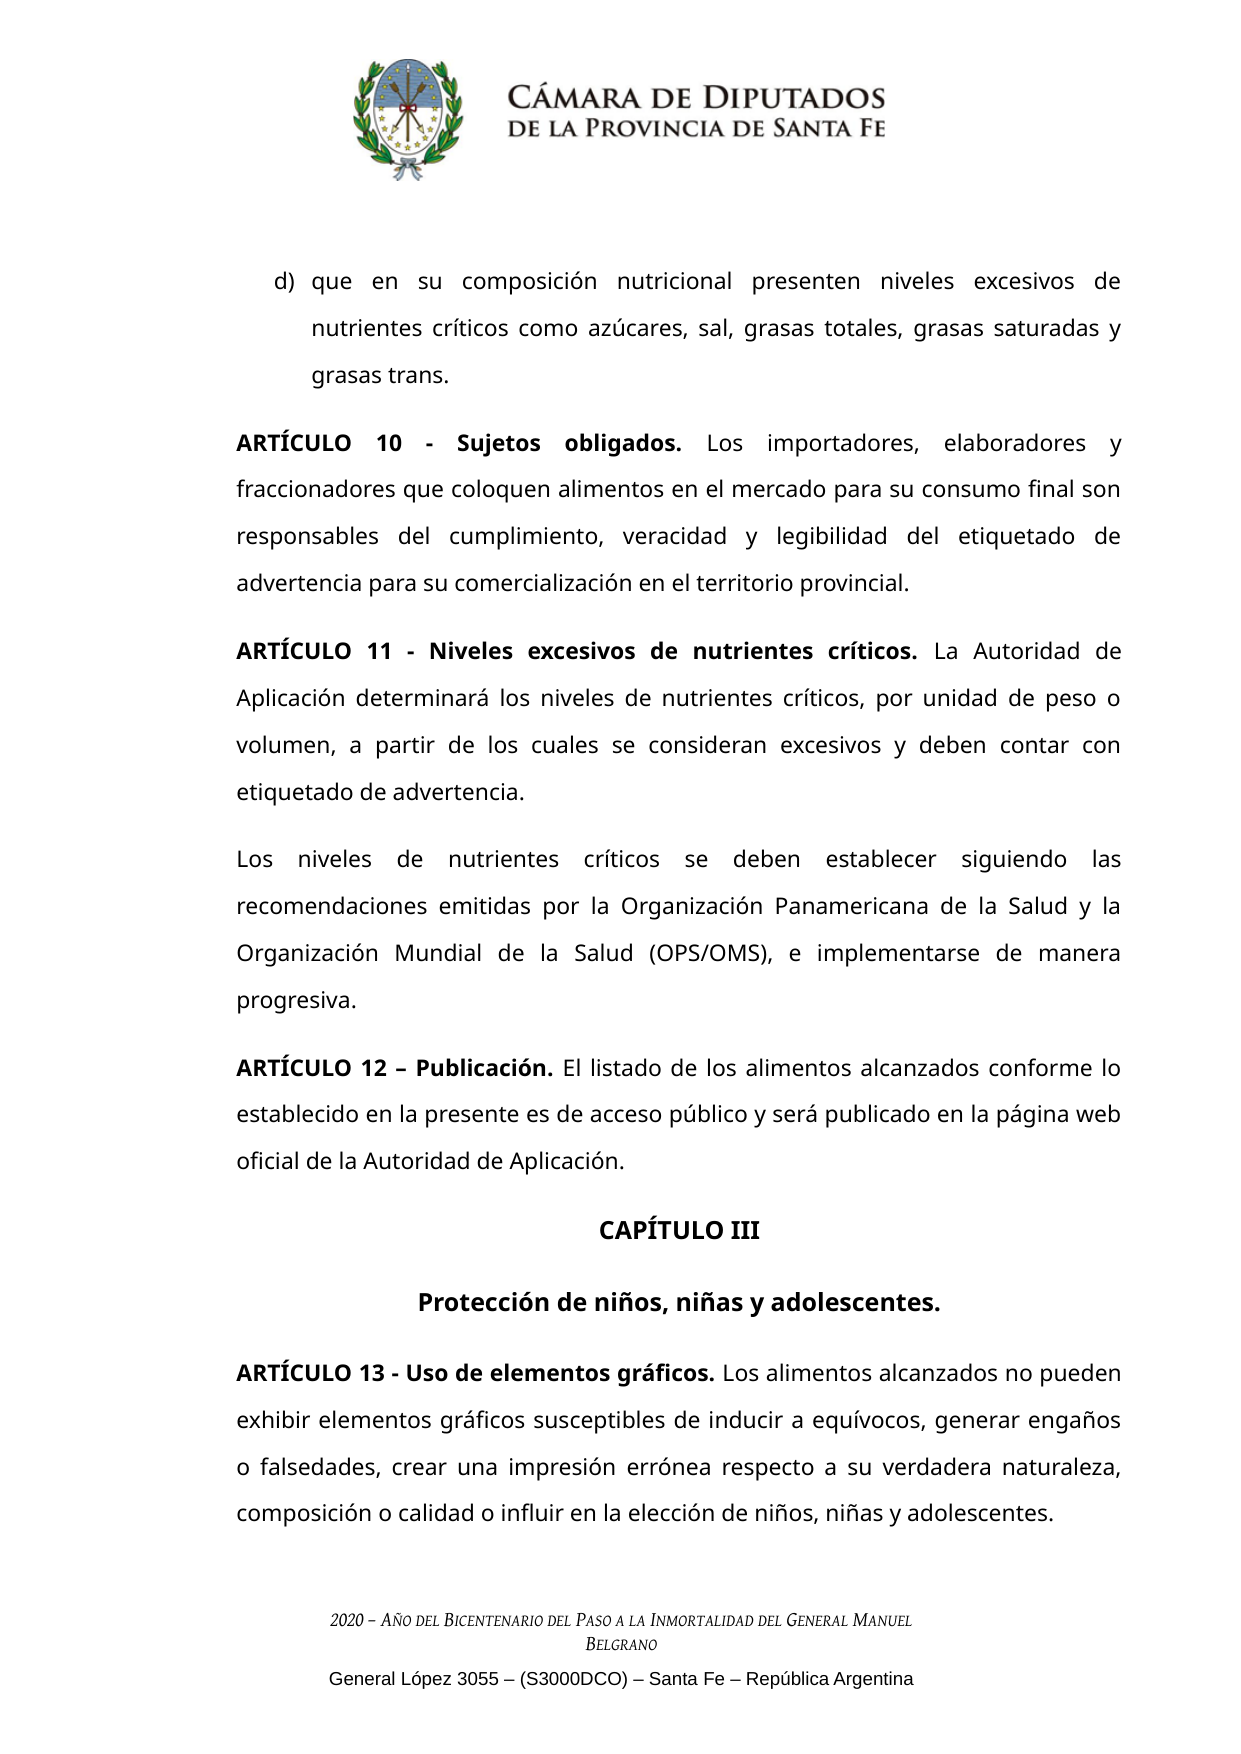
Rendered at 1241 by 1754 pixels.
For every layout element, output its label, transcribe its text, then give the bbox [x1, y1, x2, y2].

text Los niveles de nutrientes críticos se deben establecer siguiendo las recomendaciones emitidas por la Organización Panamericana de la Salud y la Organización Mundial de la Salud (OPS/OMS), e implementarse de manera progresiva. [236, 843, 1122, 1015]
text CAPÍTULO III [236, 1213, 1122, 1247]
text Protección de niños, niñas y adolescentes. [236, 1285, 1122, 1319]
text ARTÍCULO 13 - Uso de elementos gráficos. Los alimentos alcanzados no pueden exhibir elementos gráficos susceptibles de inducir a equívocos, generar engaños o falsedades, crear una impresión errónea respecto a su verdadera naturaleza, composición o calidad o influir en la elección de niños, niñas y adolescentes. [236, 1357, 1122, 1528]
text ARTÍCULO 12 – Publicación. El listado de los alimentos alcanzados conforme lo establecido en la presente es de acceso público y será publicado en la página web oficial de la Autoridad de Aplicación. [236, 1051, 1122, 1176]
text ARTÍCULO 11 - Niveles excesivos de nutrientes críticos. La Autoridad de Aplicación determinará los niveles de nutrientes críticos, por unidad de peso o volumen, a partir de los cuales se consideran excesivos y deben contar con etiquetado de advertencia. [236, 635, 1122, 807]
list que en su composición nutricional presenten niveles excesivos de nutrientes críticos como azúcares, sal, grasas totales, grasas saturadas y grasas trans. [274, 265, 1122, 390]
text ARTÍCULO 10 - Sujetos obligados. Los importadores, elaboradores y fraccionadores que coloquen alimentos en el mercado para su consumo final son responsables del cumplimiento, veracidad y legibilidad del etiquetado de advertencia para su comercialización en el territorio provincial. [236, 426, 1122, 598]
